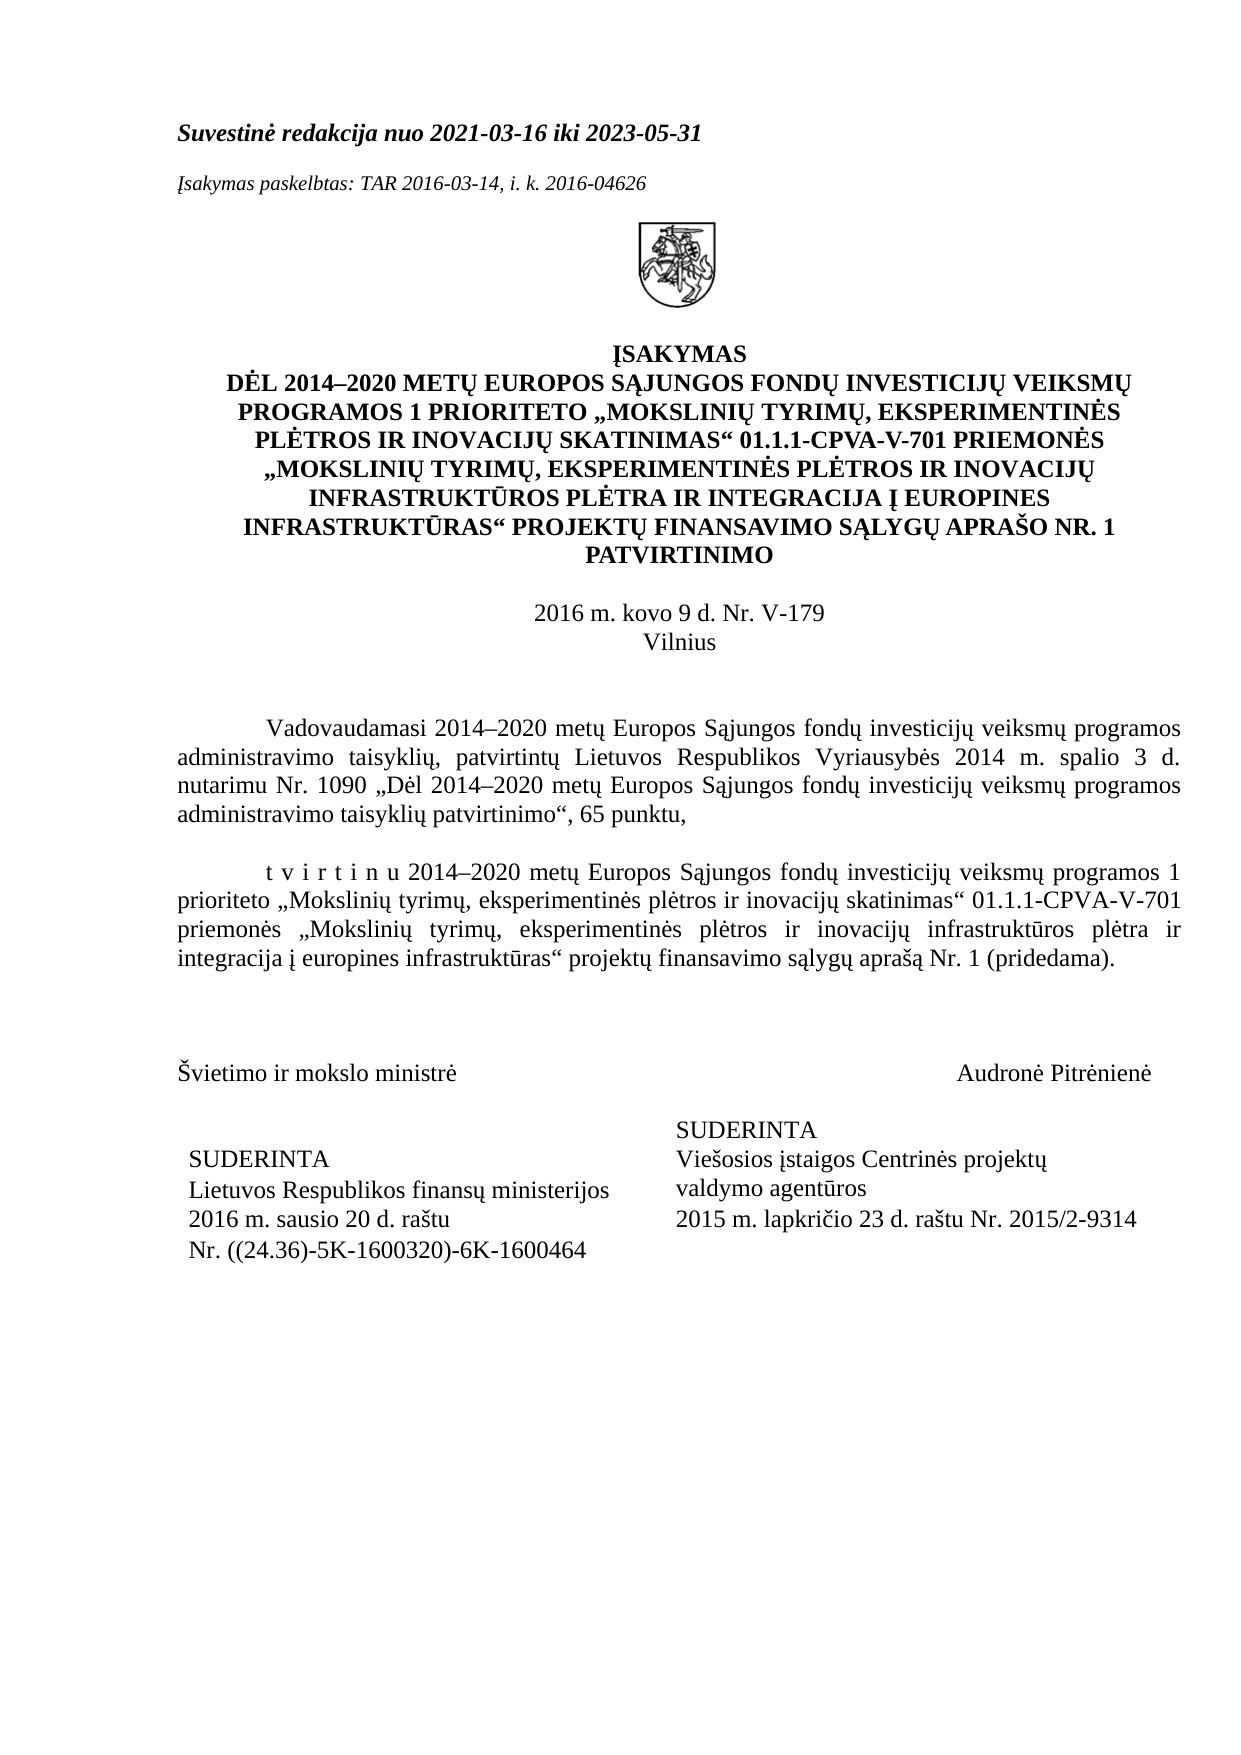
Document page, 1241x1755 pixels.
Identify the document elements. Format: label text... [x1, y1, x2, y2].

table_header SUDERINTA Viešosios įstaigos Centrinės projektų valdymo agentūros 2015 m. lapkričio 23 d. raštu Nr. 2015/2-9314 [664, 1116, 1181, 1293]
text 2016 m. kovo 9 d. Nr. V-179 [177, 598, 1182, 627]
text Vadovaudamasi 2014–2020 metų Europos Sąjungos fondų investicijų veiksmų programos administravimo taisyklių, patvirtintų Lietuvos Respublikos Vyriausybės 2014 m. spalio 3 d. nutarimu Nr. 1090 „Dėl 2014–2020 metų Europos Sąjungos fondų investicijų veiksmų programos administravimo taisyklių patvirtinimo“, 65 punktu, [177, 713, 1182, 828]
text ĮSAKYMAS [177, 339, 1182, 368]
text t v i r t i n u 2014–2020 metų Europos Sąjungos fondų investicijų veiksmų programos 1 prioriteto „Mokslinių tyrimų, eksperimentinės plėtros ir inovacijų skatinimas“ 01.1.1-CPVA-V-701 priemonės „Mokslinių tyrimų, eksperimentinės plėtros ir inovacijų infrastruktūros plėtra ir integracija į europines infrastruktūras“ projektų finansavimo sąlygų aprašą Nr. 1 (pridedama). [177, 857, 1182, 972]
text Įsakymas paskelbtas: TAR 2016-03-14, i. k. 2016-04626 [177, 171, 1182, 195]
text Švietimo ir mokslo ministrė Audronė Pitrėnienė [177, 1058, 1182, 1087]
text Vilnius [177, 627, 1182, 656]
table_header SUDERINTA Lietuvos Respublikos finansų ministerijos 2016 m. sausio 20 d. raštu Nr. ((24.36)-5K-1600320)-6K-1600464 [177, 1116, 664, 1293]
text Suvestinė redakcija nuo 2021-03-16 iki 2023-05-31 [177, 118, 1182, 147]
text DĖL 2014–2020 METŲ EUROPOS SĄJUNGOS FONDŲ INVESTICIJŲ VEIKSMŲ PROGRAMOS 1 PRIORITETO „MOKSLINIŲ TYRIMŲ, EKSPERIMENTINĖS PLĖTROS IR INOVACIJŲ SKATINIMAS“ 01.1.1-CPVA-V-701 PRIEMONĖS „MOKSLINIŲ TYRIMŲ, EKSPERIMENTINĖS PLĖTROS IR INOVACIJŲ INFRASTRUKTŪROS PLĖTRA IR INTEGRACIJA Į EUROPINES INFRASTRUKTŪRAS“ PROJEKTŲ FINANSAVIMO SĄLYGŲ APRAŠO NR. 1 PATVIRTINIMO [177, 368, 1182, 569]
